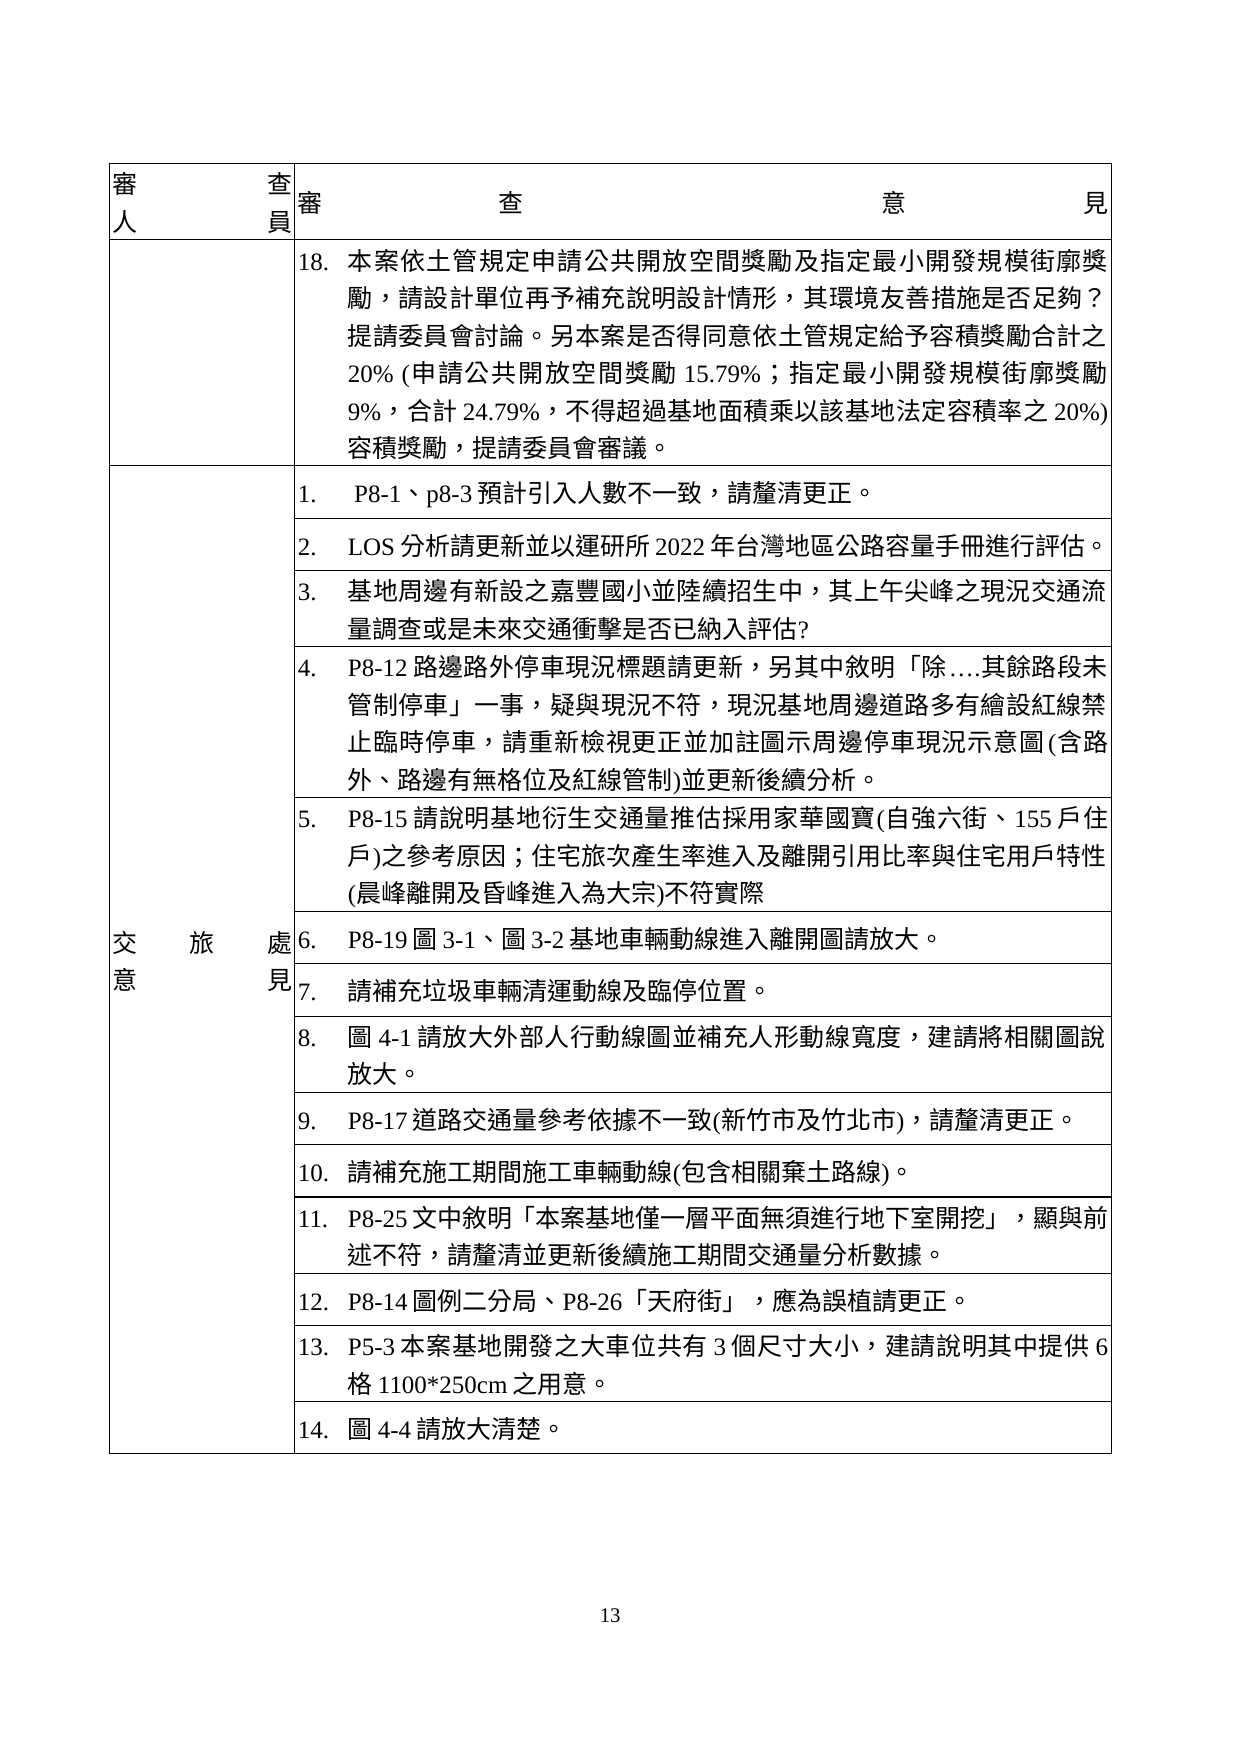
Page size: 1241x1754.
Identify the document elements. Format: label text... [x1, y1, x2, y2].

table_cell 請補充施工期間施工車輛動線(包含相關棄土路線)。 [295, 1145, 1111, 1196]
table_cell P8-25文中敘明「本案基地僅一層平面無須進行地下室開挖」，顯與前述不符，請釐清並更新後續施工期間交通量分析數據。 [295, 1198, 1111, 1272]
table_cell P5-3本案基地開發之大車位共有3個尺寸大小，建請說明其中提供6格1100*250cm之用意。 [295, 1326, 1111, 1401]
table_cell P8-12路邊路外停車現況標題請更新，另其中敘明「除….其餘路段未管制停車」一事，疑與現況不符，現況基地周邊道路多有繪設紅線禁止臨時停車，請重新檢視更正並加註圖示周邊停車現況示意圖(含路外、路邊有無格位及紅線管制)並更新後續分析。 [295, 647, 1111, 797]
table_cell [110, 240, 294, 465]
table_cell P8-14圖例二分局、P8-26「天府街」，應為誤植請更正。 [295, 1274, 1111, 1325]
table_cell P8-1、p8-3預計引入人數不一致，請釐清更正。 [295, 466, 1111, 518]
table_cell P8-19圖3-1、圖3-2基地車輛動線進入離開圖請放大。 [295, 912, 1111, 963]
table_cell 基地周邊有新設之嘉豐國小並陸續招生中，其上午尖峰之現況交通流量調查或是未來交通衝擊是否已納入評估? [295, 571, 1111, 646]
table_cell LOS分析請更新並以運研所2022年台灣地區公路容量手冊進行評估。 [295, 519, 1111, 570]
table_header 審查 人員 [110, 164, 294, 239]
table_cell 圖4-4請放大清楚。 [295, 1402, 1111, 1453]
table_header 審查 意見 [295, 164, 1111, 239]
table_cell 圖4-1請放大外部人行動線圖並補充人形動線寬度，建請將相關圖說放大。 [295, 1017, 1111, 1092]
table_cell P8-15請說明基地衍生交通量推估採用家華國寶(自強六街、155戶住戶)之參考原因；住宅旅次產生率進入及離開引用比率與住宅用戶特性(晨峰離開及昏峰進入為大宗)不符實際 [295, 798, 1111, 911]
table_cell 交旅處 意見 [110, 466, 294, 1453]
table_cell P8-17道路交通量參考依據不一致(新竹市及竹北市)，請釐清更正。 [295, 1093, 1111, 1144]
table_cell 本案依土管規定申請公共開放空間獎勵及指定最小開發規模街廓獎勵，請設計單位再予補充說明設計情形，其環境友善措施是否足夠？提請委員會討論。另本案是否得同意依土管規定給予容積獎勵合計之20% (申請公共開放空間獎勵15.79%；指定最小開發規模街廓獎勵9%，合計24.79%，不得超過基地面積乘以該基地法定容積率之20%)容積獎勵，提請委員會審議。 [295, 240, 1111, 465]
table_cell 請補充垃圾車輛清運動線及臨停位置。 [295, 964, 1111, 1016]
